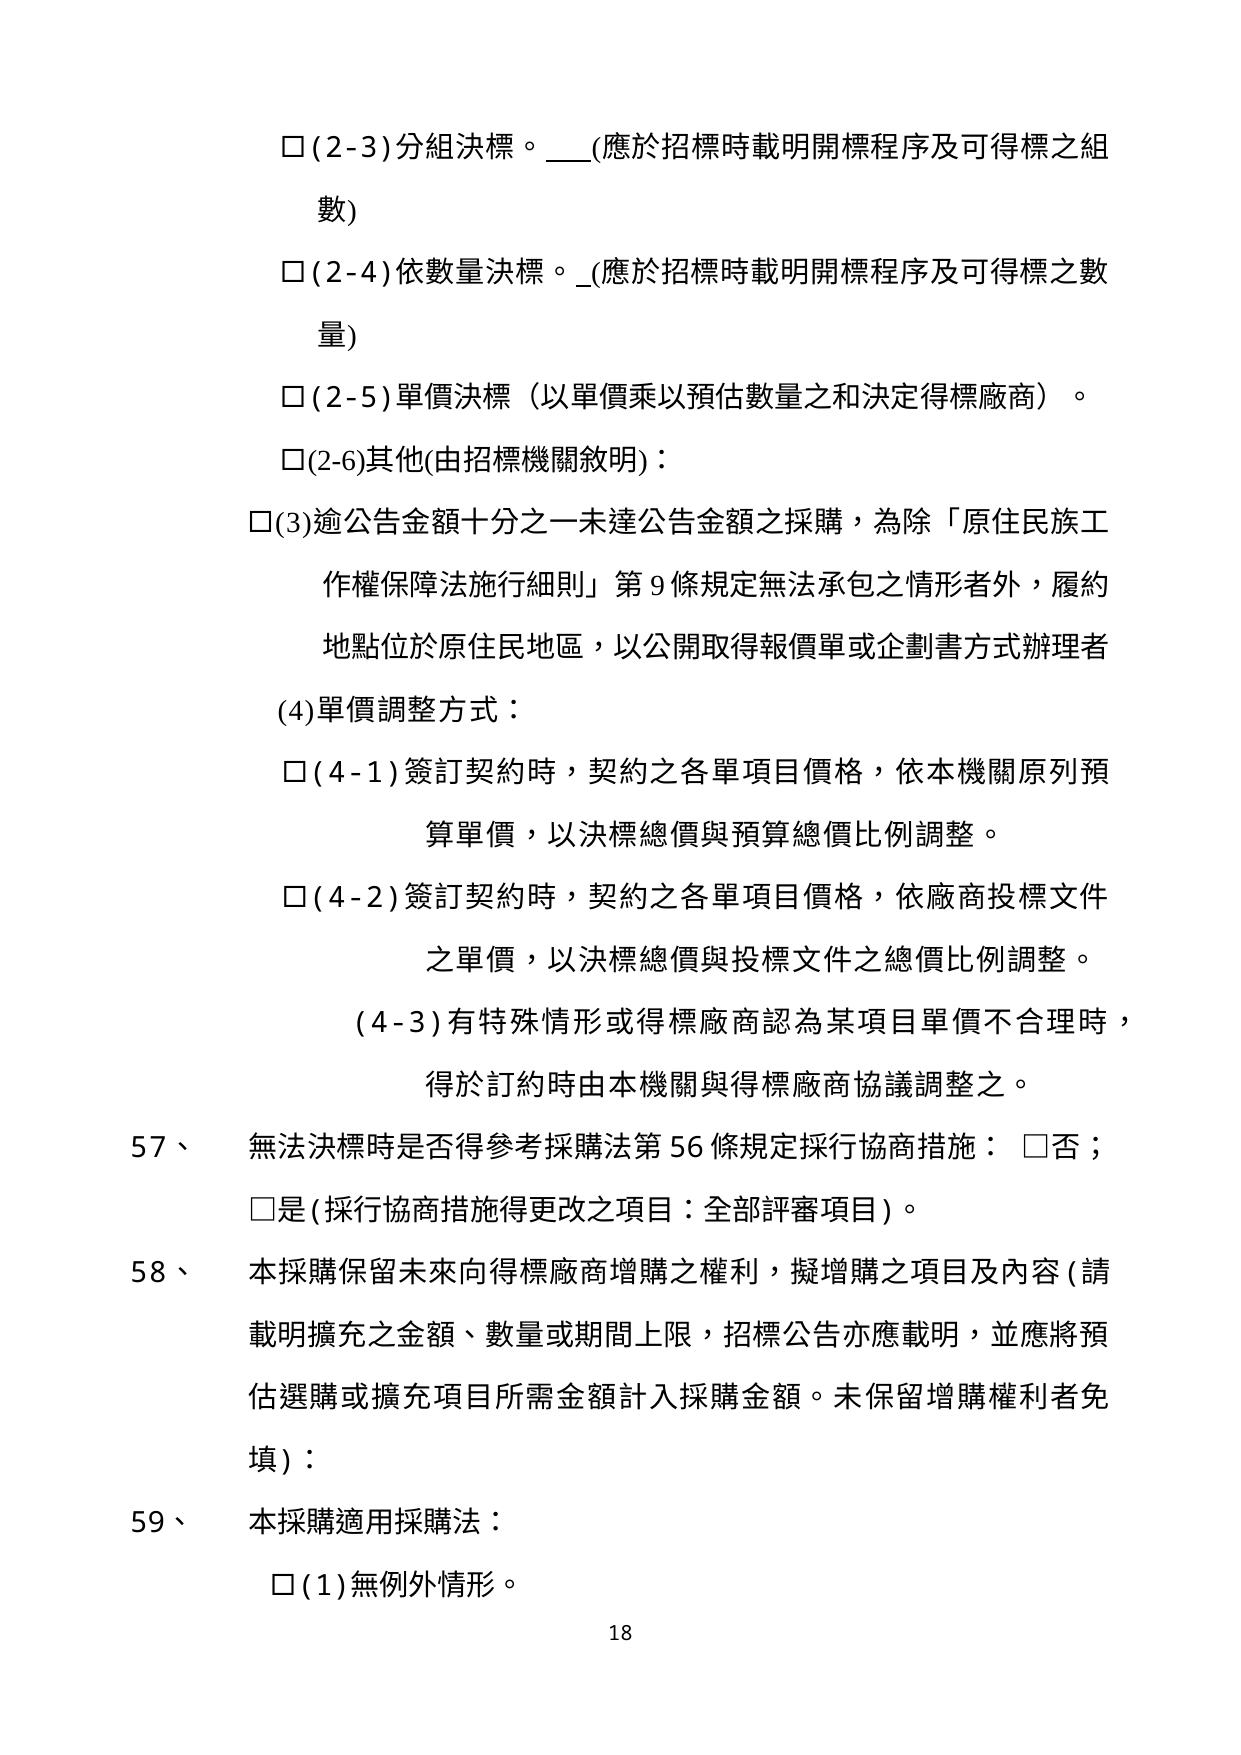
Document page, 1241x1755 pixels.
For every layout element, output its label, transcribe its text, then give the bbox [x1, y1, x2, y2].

text (2-6)其他(由招標機關敘明)： [280, 416, 1110, 478]
text (2-5)單價決標（以單價乘以預估數量之和決定得標廠商）。 [280, 353, 1110, 416]
text (3)逾公告金額十分之一未達公告金額之採購，為除「原住民族工作權保障法施行細則」第9條規定無法承包之情形者外，履約地點位於原住民地區，以公開取得報價單或企劃書方式辦理者 [247, 478, 1110, 666]
text (4-2)簽訂契約時，契約之各單項目價格，依廠商投標文件之單價，以決標總價與投標文件之總價比例調整。 [246, 853, 1110, 978]
text (1)無例外情形。 [130, 1541, 1110, 1603]
text (2-3)分組決標。 (應於招標時載明開標程序及可得標之組數) [280, 103, 1110, 228]
text (4)單價調整方式： [277, 666, 1110, 728]
text (2-4)依數量決標。 (應於招標時載明開標程序及可得標之數量) [280, 228, 1110, 353]
text (4-1)簽訂契約時，契約之各單項目價格，依本機關原列預算單價，以決標總價與預算總價比例調整。 [246, 728, 1110, 853]
text (4-3)有特殊情形或得標廠商認為某項目單價不合理時，得於訂約時由本機關與得標廠商協議調整之。 [351, 978, 1110, 1103]
list 無法決標時是否得參考採購法第56條規定採行協商措施： □否； □是(採行協商措施得更改之項目：全部評審項目)。 [130, 1103, 1110, 1228]
list 本採購保留未來向得標廠商增購之權利，擬增購之項目及內容(請載明擴充之金額、數量或期間上限，招標公告亦應載明，並應將預估選購或擴充項目所需金額計入採購金額。未保留增購權利者免填)： [130, 1228, 1110, 1478]
list 本採購適用採購法： [130, 1478, 1110, 1541]
